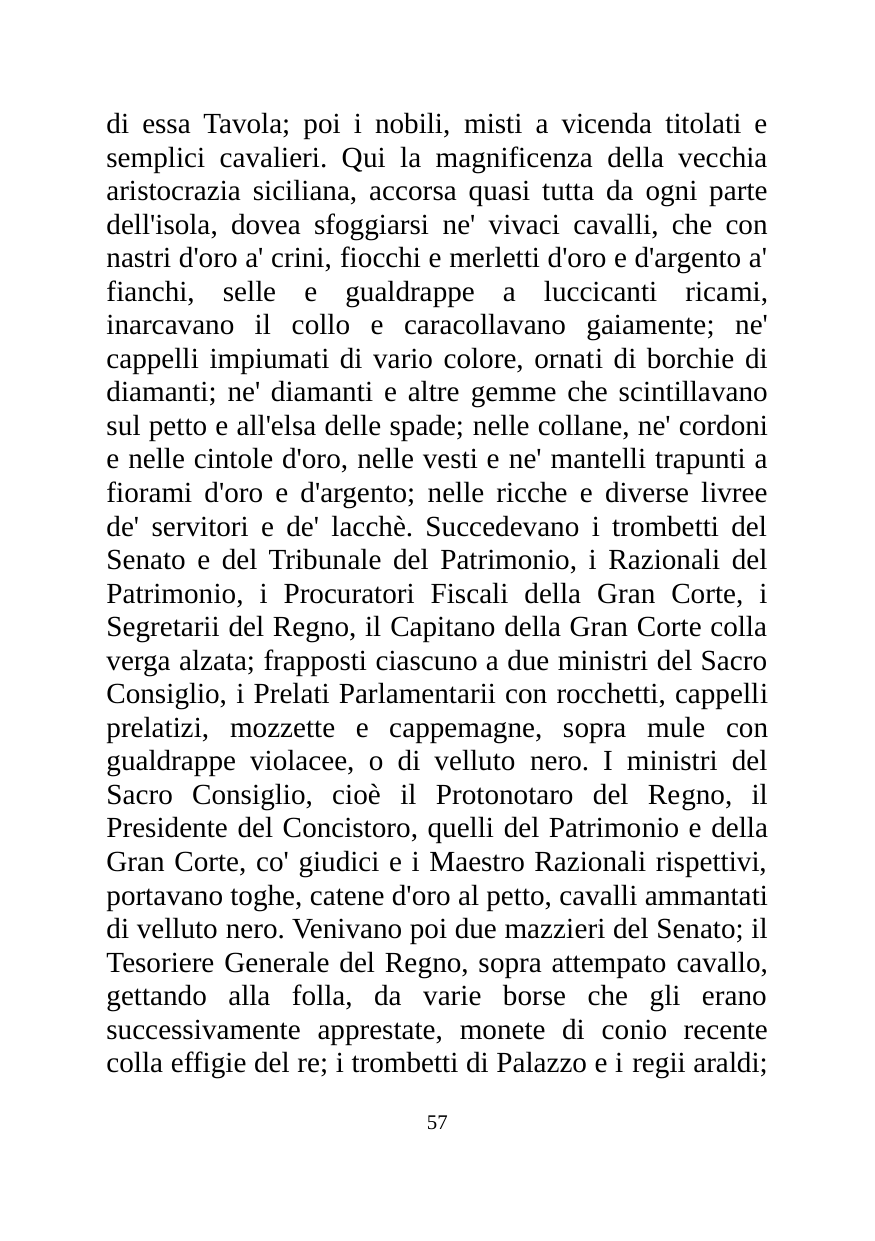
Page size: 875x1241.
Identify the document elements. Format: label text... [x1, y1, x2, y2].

text di essa Tavola; poi i nobili, misti a vicenda titolati e semplici cavalieri. Qui la magnificenza della vecchia aristocrazia siciliana, accorsa quasi tutta da ogni parte dell'isola, dovea sfoggiarsi ne' vivaci cavalli, che con nastri d'oro a' crini, fiocchi e merletti d'oro e d'argento a' fianchi, selle e gualdrappe a luccicanti ricami, inarcavano il collo e caracollavano gaiamente; ne' cappelli impiumati di vario colore, ornati di borchie di diamanti; ne' diamanti e altre gemme che scintillavano sul petto e all'elsa delle spade; nelle collane, ne' cordoni e nelle cintole d'oro, nelle vesti e ne' mantelli trapunti a fiorami d'oro e d'argento; nelle ricche e diverse livree de' servitori e de' lacchè. Succedevano i trombetti del Senato e del Tribunale del Patrimonio, i Razionali del Patrimonio, i Procuratori Fiscali della Gran Corte, i Segretarii del Regno, il Capitano della Gran Corte colla verga alzata; frapposti ciascuno a due ministri del Sacro Consiglio, i Prelati Parlamentarii con rocchetti, cappelli prelatizi, mozzette e cappemagne, sopra mule con gualdrappe violacee, o di velluto nero. I ministri del Sacro Consiglio, cioè il Protonotaro del Regno, il Presidente del Concistoro, quelli del Patrimonio e della Gran Corte, co' giudici e i Maestro Razionali rispettivi, portavano toghe, catene d'oro al petto, cavalli ammantati di velluto nero. Venivano poi due mazzieri del Senato; il Tesoriere Generale del Regno, sopra attempato cavallo, gettando alla folla, da varie borse che gli erano successivamente apprestate, monete di conio recente colla effigie del re; i trombetti di Palazzo e i regii araldi; [106, 106, 768, 1079]
